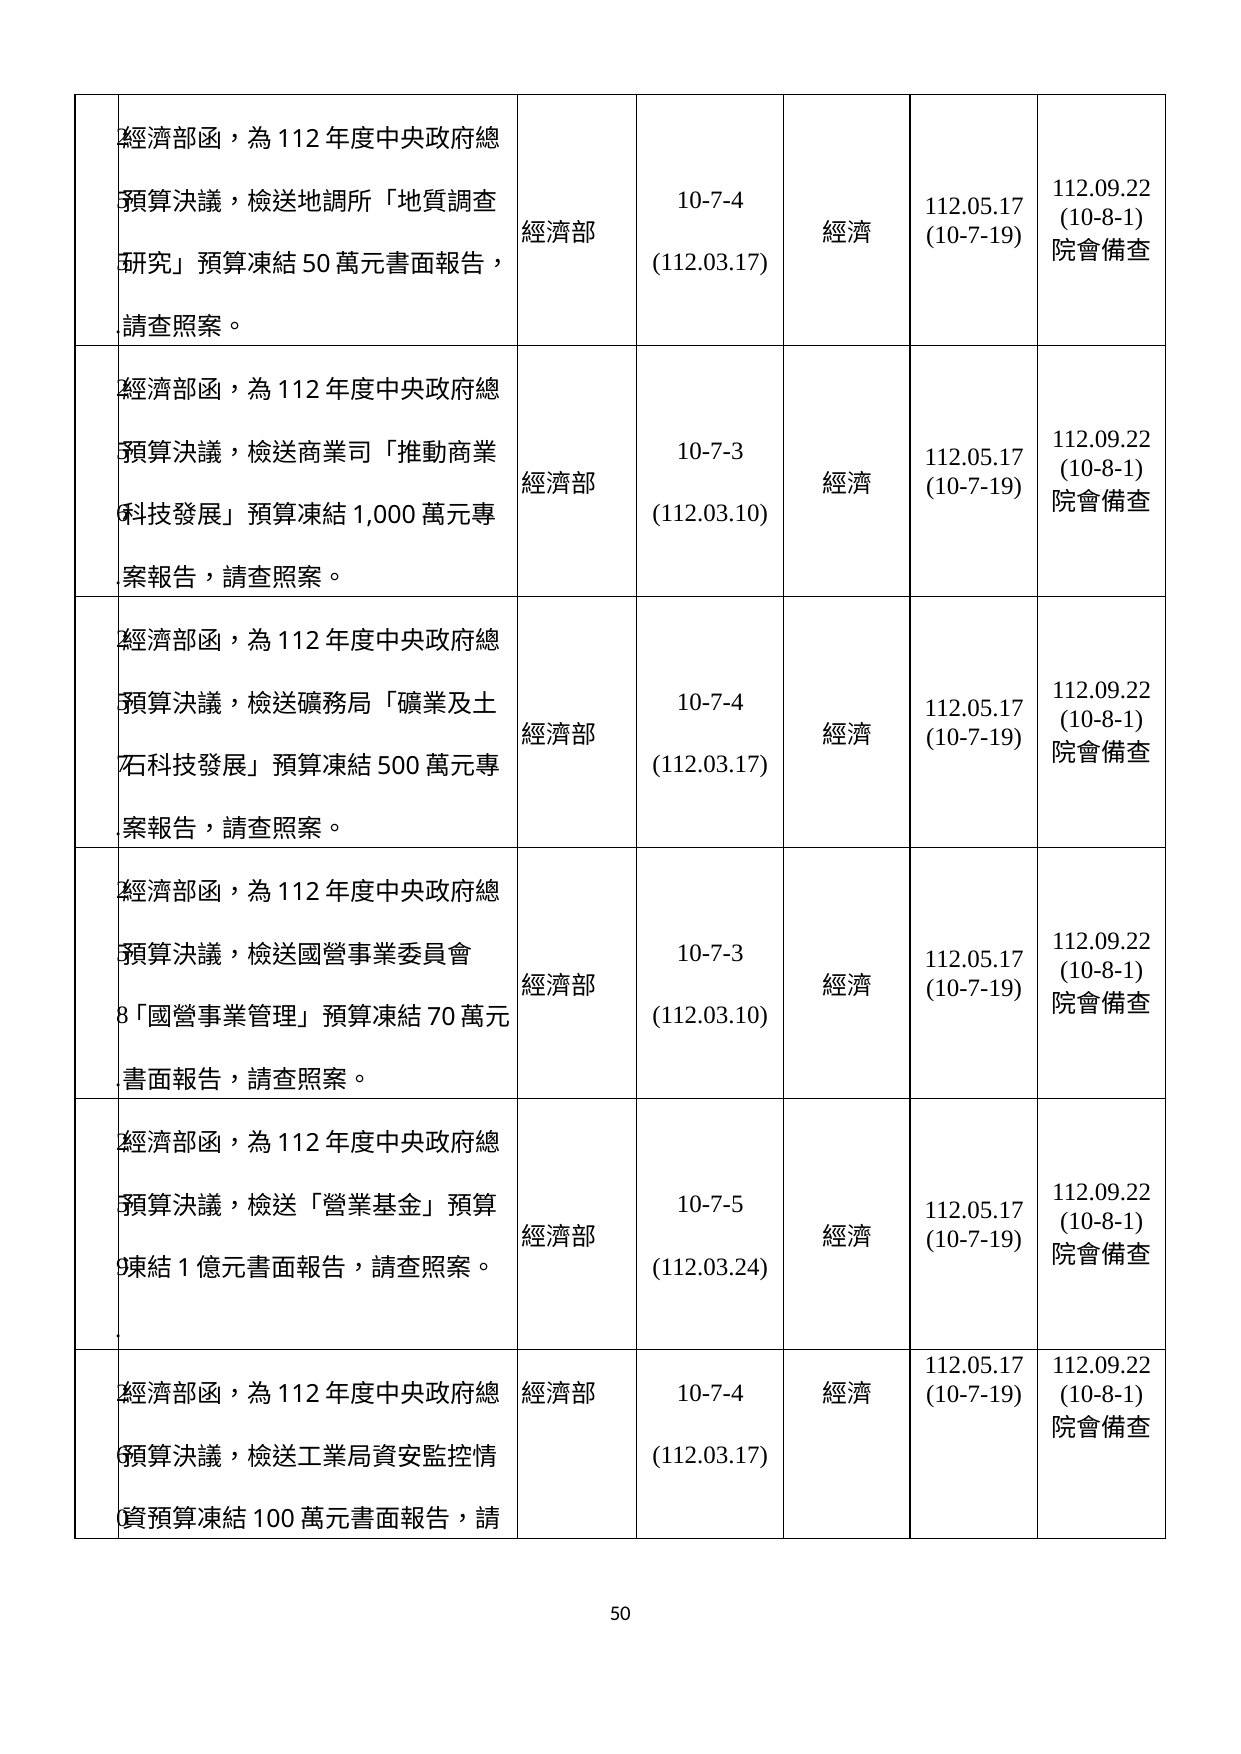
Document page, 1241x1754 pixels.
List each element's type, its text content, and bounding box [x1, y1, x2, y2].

table_cell 經濟部 [518, 95, 636, 345]
table_cell 10-7-5 (112.03.24) [637, 1099, 783, 1349]
table_cell 10-7-4 (112.03.17) [637, 597, 783, 847]
table_cell 經濟部 [518, 1099, 636, 1349]
table_cell 112.09.22 (10-8-1) 院會備查 [1038, 597, 1165, 847]
table_cell 經濟 [784, 95, 909, 345]
table_cell 112.05.17 (10-7-19) [911, 1099, 1037, 1349]
table_cell 經濟 [784, 848, 909, 1098]
table_cell [76, 848, 118, 1098]
table_cell 10-7-4 (112.03.17) [637, 1350, 783, 1538]
table_cell [76, 1350, 118, 1538]
table_cell 經濟部函，為112年度中央政府總預算決議，檢送地調所「地質調查研究」預算凍結50萬元書面報告，請查照案。 [119, 95, 517, 345]
table_cell 112.09.22 (10-8-1) 院會備查 [1038, 346, 1165, 596]
table_cell 經濟部 [518, 597, 636, 847]
table_cell 10-7-4 (112.03.17) [637, 95, 783, 345]
table_cell 經濟部 [518, 848, 636, 1098]
table_cell 10-7-3 (112.03.10) [637, 848, 783, 1098]
table_cell 經濟部 [518, 1350, 636, 1538]
table_cell [76, 346, 118, 596]
table_cell 經濟 [784, 597, 909, 847]
table_cell 112.09.22 (10-8-1) 院會備查 [1038, 1099, 1165, 1349]
table_cell 經濟部函，為112年度中央政府總預算決議，檢送「營業基金」預算凍結1億元書面報告，請查照案。 [119, 1099, 517, 1349]
table_cell 112.05.17 (10-7-19) [911, 848, 1037, 1098]
table_cell 經濟部 [518, 346, 636, 596]
table_cell 112.05.17 (10-7-19) [911, 95, 1037, 345]
table_cell 經濟部函，為112年度中央政府總預算決議，檢送商業司「推動商業科技發展」預算凍結1,000萬元專案報告，請查照案。 [119, 346, 517, 596]
table_cell 10-7-3 (112.03.10) [637, 346, 783, 596]
table_cell 經濟 [784, 1350, 909, 1538]
table_cell 經濟部函，為112年度中央政府總預算決議，檢送礦務局「礦業及土石科技發展」預算凍結500萬元專案報告，請查照案。 [119, 597, 517, 847]
table_cell 經濟部函，為112年度中央政府總預算決議，檢送國營事業委員會「國營事業管理」預算凍結70萬元書面報告，請查照案。 [119, 848, 517, 1098]
table_cell [76, 95, 118, 345]
table_cell 112.09.22 (10-8-1) 院會備查 [1038, 1350, 1165, 1538]
table_cell 112.05.17 (10-7-19) [911, 1350, 1037, 1538]
table_cell 經濟部函，為112年度中央政府總預算決議，檢送工業局資安監控情資預算凍結100萬元書面報告，請 [119, 1350, 517, 1538]
table_cell 112.05.17 (10-7-19) [911, 597, 1037, 847]
table_cell 經濟 [784, 346, 909, 596]
table_cell 經濟 [784, 1099, 909, 1349]
table_cell 112.05.17 (10-7-19) [911, 346, 1037, 596]
table_cell 112.09.22 (10-8-1) 院會備查 [1038, 848, 1165, 1098]
table_cell [76, 1099, 118, 1349]
table_cell [76, 597, 118, 847]
table_cell 112.09.22 (10-8-1) 院會備查 [1038, 95, 1165, 345]
